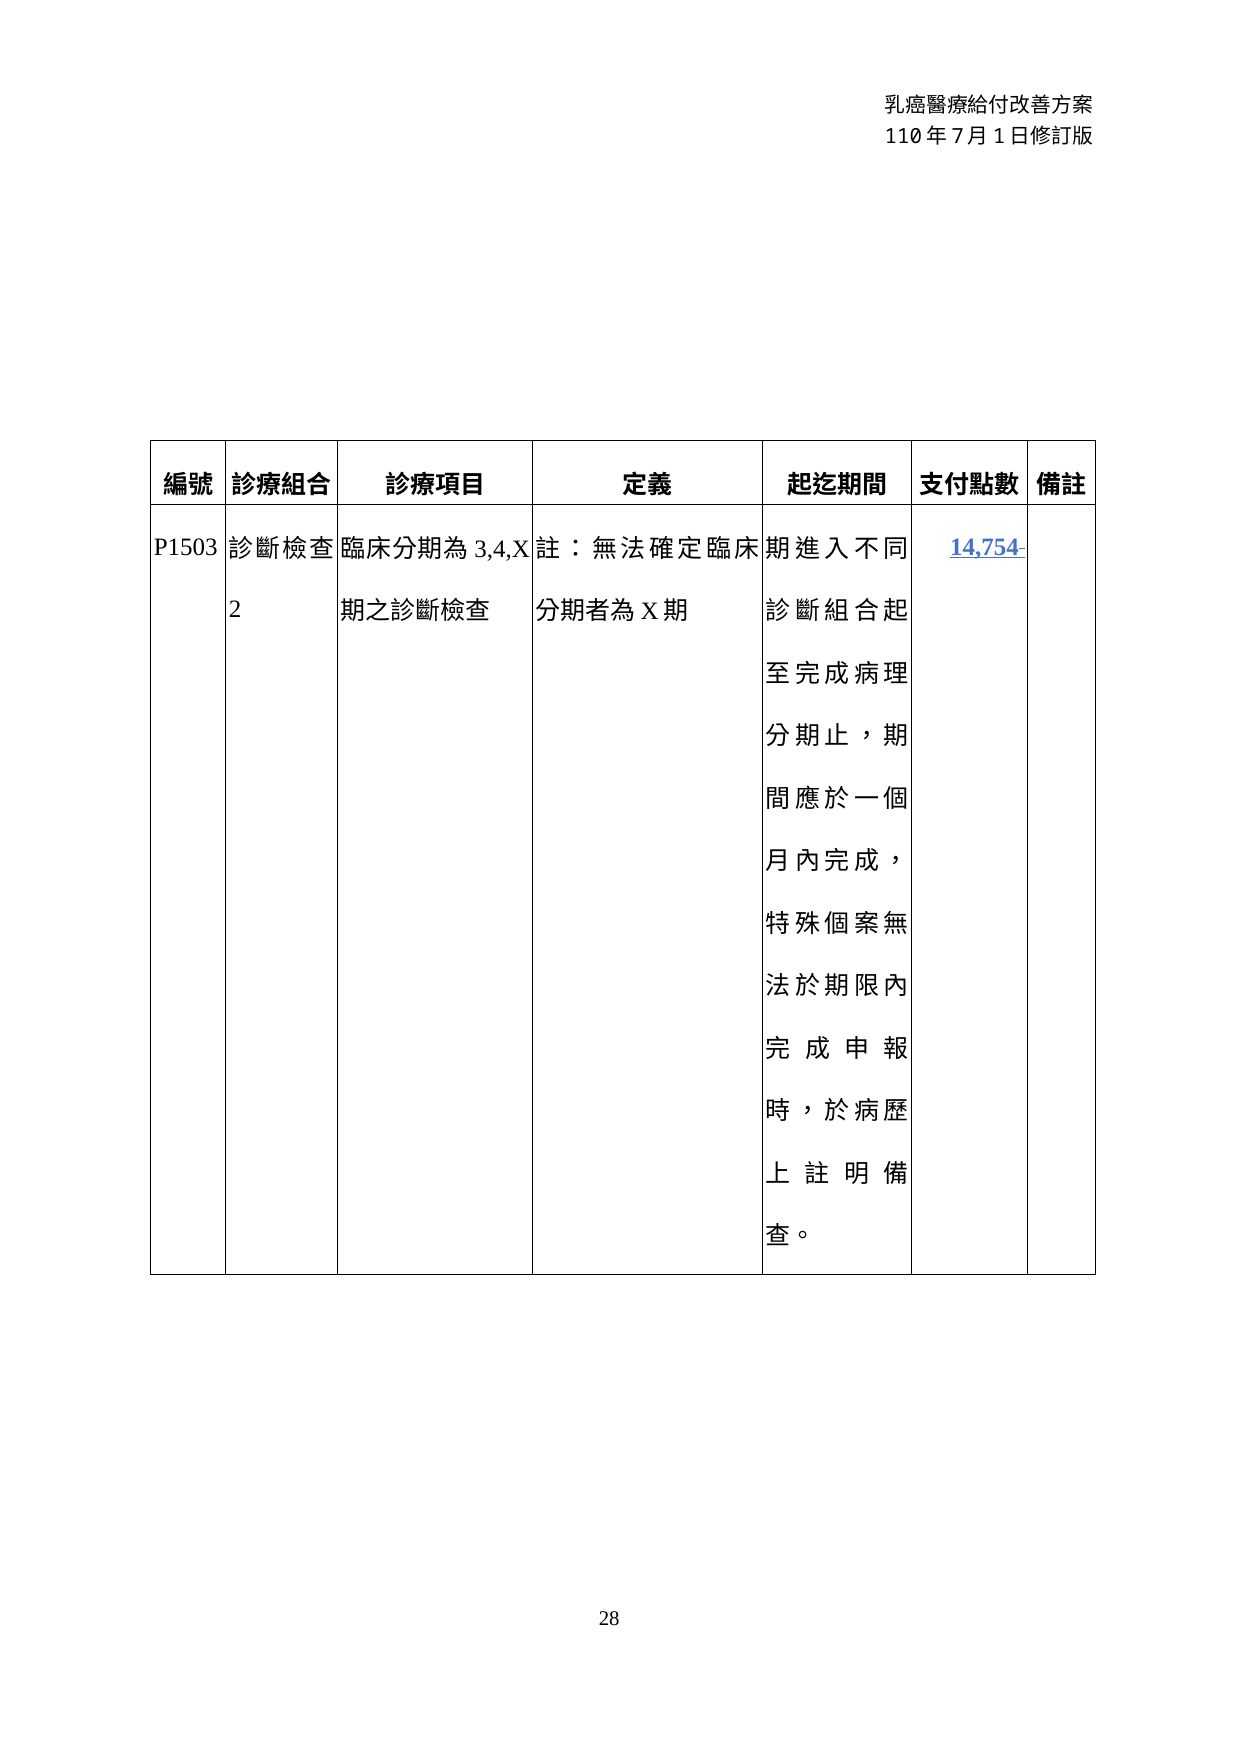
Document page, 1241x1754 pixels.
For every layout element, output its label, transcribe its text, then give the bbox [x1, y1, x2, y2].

table_cell 臨床分期為3,4,X期之診斷檢查 [338, 505, 532, 1273]
table_cell 診斷檢查2 [226, 505, 337, 1273]
table_cell 註：無法確定臨床分期者為X期 [533, 505, 762, 1273]
table_header 編號 [151, 441, 225, 504]
table_header 診療項目 [338, 441, 532, 504]
table_cell P1503 [151, 505, 225, 1273]
table_cell 期進入不同診斷組合起至完成病理分期止，期間應於一個月內完成，特殊個案無法於期限內完成申報時，於病歷上註明備查。 [763, 505, 911, 1273]
table_cell 14,754 [912, 505, 1027, 1273]
table_header 支付點數 [912, 441, 1027, 504]
table_cell [1028, 505, 1095, 1273]
table_header 診療組合 [226, 441, 337, 504]
table_header 起迄期間 [763, 441, 911, 504]
table_header 定義 [533, 441, 762, 504]
table_header 備註 [1028, 441, 1095, 504]
